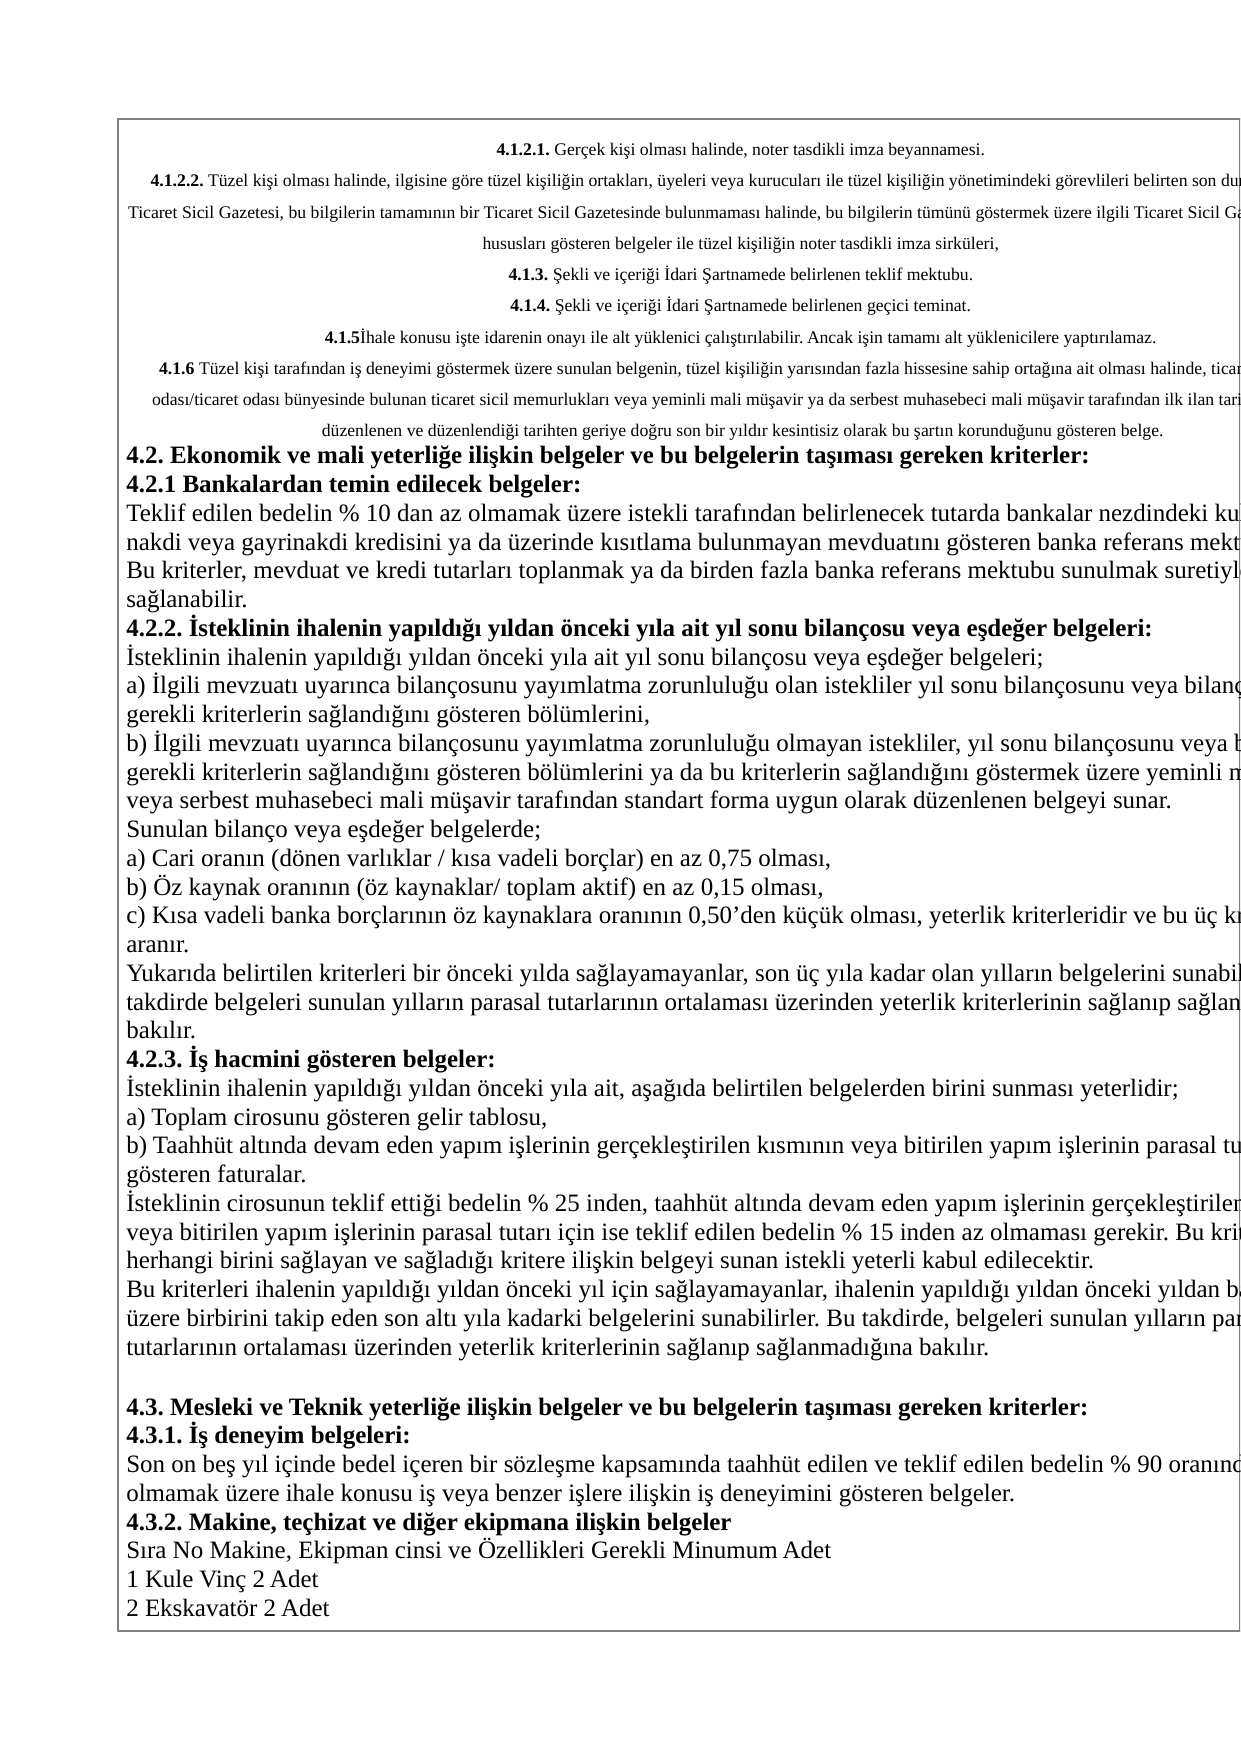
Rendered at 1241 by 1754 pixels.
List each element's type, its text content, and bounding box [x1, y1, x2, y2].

table_cell Sıra No Makine, Ekipman cinsi ve Özellikleri Gerekli Minumum Adet 1 Kule Vinç 2 Adet 2 Ekskavatör 2 Adet [126, 1536, 1239, 1622]
table_cell Son on beş yıl içinde bedel içeren bir sözleşme kapsamında taahhüt edilen ve teklif edilen bedelin % 90 oranından az olmamak üzere ihale konusu iş veya benzer işlere ilişkin iş deneyimini gösteren belgeler. [126, 1449, 1239, 1507]
table_cell 4.3.2. Makine, teçhizat ve diğer ekipmana ilişkin belgeler [126, 1507, 1239, 1536]
table_cell 4.2.2. İsteklinin ihalenin yapıldığı yıldan önceki yıla ait yıl sonu bilançosu veya eşdeğer belgeleri: [126, 613, 1239, 642]
table_header T.C. BAŞBAKANLIK TOPLU KONUT İDARESİ BAŞKANLIĞI (TOKİ) İHALE İLANI KONYA İLİ HADİM İLÇESİ 192 ADET KONUT İNŞAATI İLE ALTYAPI VE ÇEVRE DÜZENLEMESİ İŞİ T.C. BAŞBAKANLIK TOPLU KONUT İDARESİ BAŞKANLIĞI-TOKİ Konya İli Hadim İlçesi 192 Adet Konut İnşaatı İle Altyapı Ve Çevre Düzenlemesi İşi yapım işi 4734 sayılı Kamu İhale Kanununun 19 uncu maddesine göre açık ihale usulü ile ihale edilecektir. İhaleye ilişkin ayrıntılı bilgiler aşağıda yer almaktadır. 2-İhale konusu yapım işinin 3- İhalenin 4. İhaleye katılabilme şartları ve istenilen belgeler ile yeterlik değerlendirmesinde uygulanacak kriterler: 4.1. İhaleye katılma şartları ve istenilen belgeler: 4.1.1. Mevzuatı gereği kayıtlı olduğu Ticaret ve/veya Sanayi Odası ya da Esnaf ve Sanatkarlar Odası veya ilgili Meslek Odası Belgesi. 4.1.1.1. Gerçek kişi olması halinde, kayıtlı olduğu ticaret ve/veya sanayi odasından ya da esnaf ve sânatkar odasından veya ilgili meslek odasından, ilk ilan veya ihale tarihinin içinde bulunduğu yılda alınmış, odaya kayıtlı olduğunu gösterir belge, 4.1.1.2. Tüzel kişi olması halinde, ilgili mevzuatı gereği kayıtlı bulunduğu Ticaret ve/veya Sanayi Odasından, ilk ilan veya ihale tarihinin içinde bulunduğu yılda alınmış, tüzel kişiliğin odaya kayıtlı olduğunu gösterir belge, 4.1.2. Teklif vermeye yetkili olduğunu gösteren İmza Beyannamesi veya İmza Sirküleri. 4.1.2.1. Gerçek kişi olması halinde, noter tasdikli imza beyannamesi. 4.1.2.2. Tüzel kişi olması halinde, ilgisine göre tüzel kişiliğin ortakları, üyeleri veya kurucuları ile tüzel kişiliğin yönetimindeki görevlileri belirten son durumu gösterir Ticaret Sicil Gazetesi, bu bilgilerin tamamının bir Ticaret Sicil Gazetesinde bulunmaması halinde, bu bilgilerin tümünü göstermek üzere ilgili Ticaret Sicil Gazeteleri veya bu hususları gösteren belgeler ile tüzel kişiliğin noter tasdikli imza sirküleri, 4.1.3. Şekli ve içeriği İdari Şartnamede belirlenen teklif mektubu. 4.1.4. Şekli ve içeriği İdari Şartnamede belirlenen geçici teminat. 4.1.5İhale konusu işte idarenin onayı ile alt yüklenici çalıştırılabilir. Ancak işin tamamı alt yüklenicilere yaptırılamaz. 4.1.6 Tüzel kişi tarafından iş deneyimi göstermek üzere sunulan belgenin, tüzel kişiliğin yarısından fazla hissesine sahip ortağına ait olması halinde, ticaret ve sanayi odası/ticaret odası bünyesinde bulunan ticaret sicil memurlukları veya yeminli mali müşavir ya da serbest muhasebeci mali müşavir tarafından ilk ilan tarihinden sonra düzenlenen ve düzenlendiği tarihten geriye doğru son bir yıldır kesintisiz olarak bu şartın korunduğunu gösteren belge. 5.Ekonomik açıdan en avantajlı teklif sadece fiyat esasına göre belirlenecektir. 6.İhaleye sadece yerli istekliler katılabilecektir. 7. İhale dokümanının görülmesi ve satın alınması: 7.1. İhale dokümanı, idarenin adresinde görülebilir ve 500 TRY (Türk Lirası)karşılığı T.C.Başbakanlık Toplu Konut İdaresi Başkanlığıadresinden satın alınabilir. 7.2. İhaleye teklif verecek olanların ihale dokümanını satın almaları zorunludur. 8. Teklifler, ihale tarih ve saatine kadar T.C.Başbakanlık Toplu Konut İdaresi Başkanlığı Bilkent Plaza B1 Blok Bilkent 06800 ÇANKAYA/ ANKARA adresine elden teslim edilebileceği gibi, aynı adrese iadeli taahhütlü posta vasıtasıyla da gönderilebilir. 9. İstekliler tekliflerini, anahtar teslimi götürü bedel üzerinden verecektir. İhale sonucu, üzerine ihale yapılan istekliyle anahtar teslimi götürü bedel sözleşme imzalanacaktır. Bu ihalede, işin tamamı için teklif verilecektir. 10. İstekliler teklif ettikleri bedelin %3’ünden az olmamak üzere kendi belirleyecekleri tutarda geçici teminat vereceklerdir. 11. Verilen tekliflerin geçerlilik süresi, ihale tarihinden itibaren 120 (yüzyirmi) takvim günüdür. 12. Konsorsiyum olarak ihaleye teklif verilemez. 13. Diğer hususlar: İhalede Uygulanacak Sınır Değer Katsayısı (N) : 1 [119, 120, 1239, 1629]
table_header 4.3. Mesleki ve Teknik yeterliğe ilişkin belgeler ve bu belgelerin taşıması gereken kriterler: [126, 1392, 1239, 1421]
table_cell 4.2.1 Bankalardan temin edilecek belgeler: [126, 469, 1239, 498]
table_cell İsteklinin ihalenin yapıldığı yıldan önceki yıla ait yıl sonu bilançosu veya eşdeğer belgeleri; a) İlgili mevzuatı uyarınca bilançosunu yayımlatma zorunluluğu olan istekliler yıl sonu bilançosunu veya bilançonun gerekli kriterlerin sağlandığını gösteren bölümlerini, b) İlgili mevzuatı uyarınca bilançosunu yayımlatma zorunluluğu olmayan istekliler, yıl sonu bilançosunu veya bilançonun gerekli kriterlerin sağlandığını gösteren bölümlerini ya da bu kriterlerin sağlandığını göstermek üzere yeminli mali müşavir veya serbest muhasebeci mali müşavir tarafından standart forma uygun olarak düzenlenen belgeyi sunar. Sunulan bilanço veya eşdeğer belgelerde; a) Cari oranın (dönen varlıklar / kısa vadeli borçlar) en az 0,75 olması, b) Öz kaynak oranının (öz kaynaklar/ toplam aktif) en az 0,15 olması, c) Kısa vadeli banka borçlarının öz kaynaklara oranının 0,50’den küçük olması, yeterlik kriterleridir ve bu üç kriter birlikte aranır. Yukarıda belirtilen kriterleri bir önceki yılda sağlayamayanlar, son üç yıla kadar olan yılların belgelerini sunabilirler. Bu takdirde belgeleri sunulan yılların parasal tutarlarının ortalaması üzerinden yeterlik kriterlerinin sağlanıp sağlanmadığına bakılır. [126, 642, 1239, 1044]
table_header 4.2. Ekonomik ve mali yeterliğe ilişkin belgeler ve bu belgelerin taşıması gereken kriterler: [126, 441, 1239, 469]
table_cell 4.2.3. İş hacmini gösteren belgeler: [126, 1044, 1239, 1073]
table_cell Teklif edilen bedelin % 10 dan az olmamak üzere istekli tarafından belirlenecek tutarda bankalar nezdindeki kullanılmamış nakdi veya gayrinakdi kredisini ya da üzerinde kısıtlama bulunmayan mevduatını gösteren banka referans mektubu, Bu kriterler, mevduat ve kredi tutarları toplanmak ya da birden fazla banka referans mektubu sunulmak suretiyle de sağlanabilir. [126, 498, 1239, 613]
table_cell İsteklinin ihalenin yapıldığı yıldan önceki yıla ait, aşağıda belirtilen belgelerden birini sunması yeterlidir; a) Toplam cirosunu gösteren gelir tablosu, b) Taahhüt altında devam eden yapım işlerinin gerçekleştirilen kısmının veya bitirilen yapım işlerinin parasal tutarını gösteren faturalar. İsteklinin cirosunun teklif ettiği bedelin % 25 inden, taahhüt altında devam eden yapım işlerinin gerçekleştirilen kısmının veya bitirilen yapım işlerinin parasal tutarı için ise teklif edilen bedelin % 15 inden az olmaması gerekir. Bu kriterlerden herhangi birini sağlayan ve sağladığı kritere ilişkin belgeyi sunan istekli yeterli kabul edilecektir. Bu kriterleri ihalenin yapıldığı yıldan önceki yıl için sağlayamayanlar, ihalenin yapıldığı yıldan önceki yıldan başlamak üzere birbirini takip eden son altı yıla kadarki belgelerini sunabilirler. Bu takdirde, belgeleri sunulan yılların parasal tutarlarının ortalaması üzerinden yeterlik kriterlerinin sağlanıp sağlanmadığına bakılır. [126, 1073, 1239, 1361]
table_cell 4.3.1. İş deneyim belgeleri: [126, 1421, 1239, 1449]
